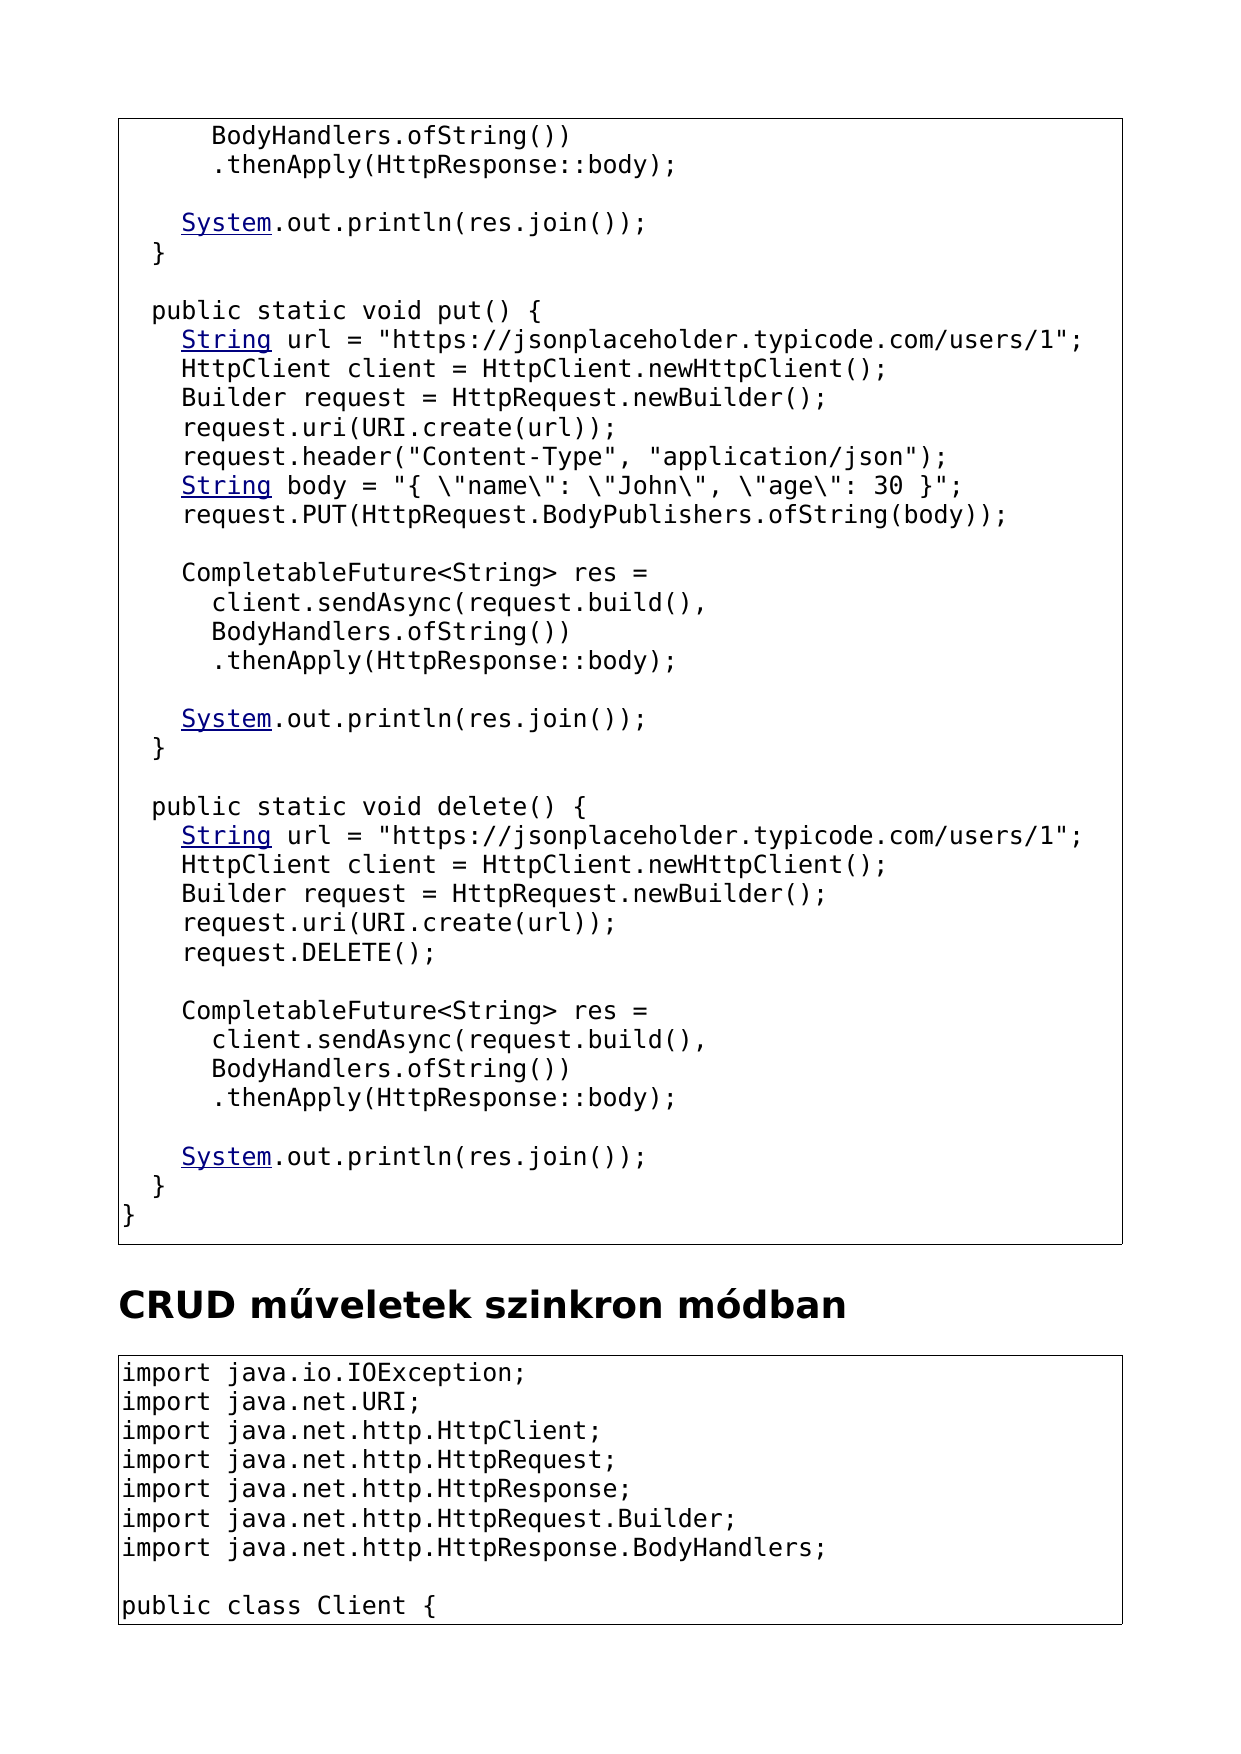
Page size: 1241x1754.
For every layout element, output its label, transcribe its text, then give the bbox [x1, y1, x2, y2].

table_header BodyHandlers.ofString()) .thenApply(HttpResponse::body); System.out.println(res.join()); } public static void put() { String url = "https://jsonplaceholder.typicode.com/users/1"; HttpClient client = HttpClient.newHttpClient(); Builder request = HttpRequest.newBuilder(); request.uri(URI.create(url)); request.header("Content-Type", "application/json"); String body = "{ \"name\": \"John\", \"age\": 30 }"; request.PUT(HttpRequest.BodyPublishers.ofString(body)); CompletableFuture<String> res = client.sendAsync(request.build(), BodyHandlers.ofString()) .thenApply(HttpResponse::body); System.out.println(res.join()); } public static void delete() { String url = "https://jsonplaceholder.typicode.com/users/1"; HttpClient client = HttpClient.newHttpClient(); Builder request = HttpRequest.newBuilder(); request.uri(URI.create(url)); request.DELETE(); CompletableFuture<String> res = client.sendAsync(request.build(), BodyHandlers.ofString()) .thenApply(HttpResponse::body); System.out.println(res.join()); } } [119, 119, 1122, 1244]
subtitle CRUD műveletek szinkron módban [118, 1284, 1122, 1328]
table_header import java.io.IOException; import java.net.URI; import java.net.http.HttpClient; import java.net.http.HttpRequest; import java.net.http.HttpResponse; import java.net.http.HttpRequest.Builder; import java.net.http.HttpResponse.BodyHandlers; public class Client { [119, 1356, 1122, 1623]
